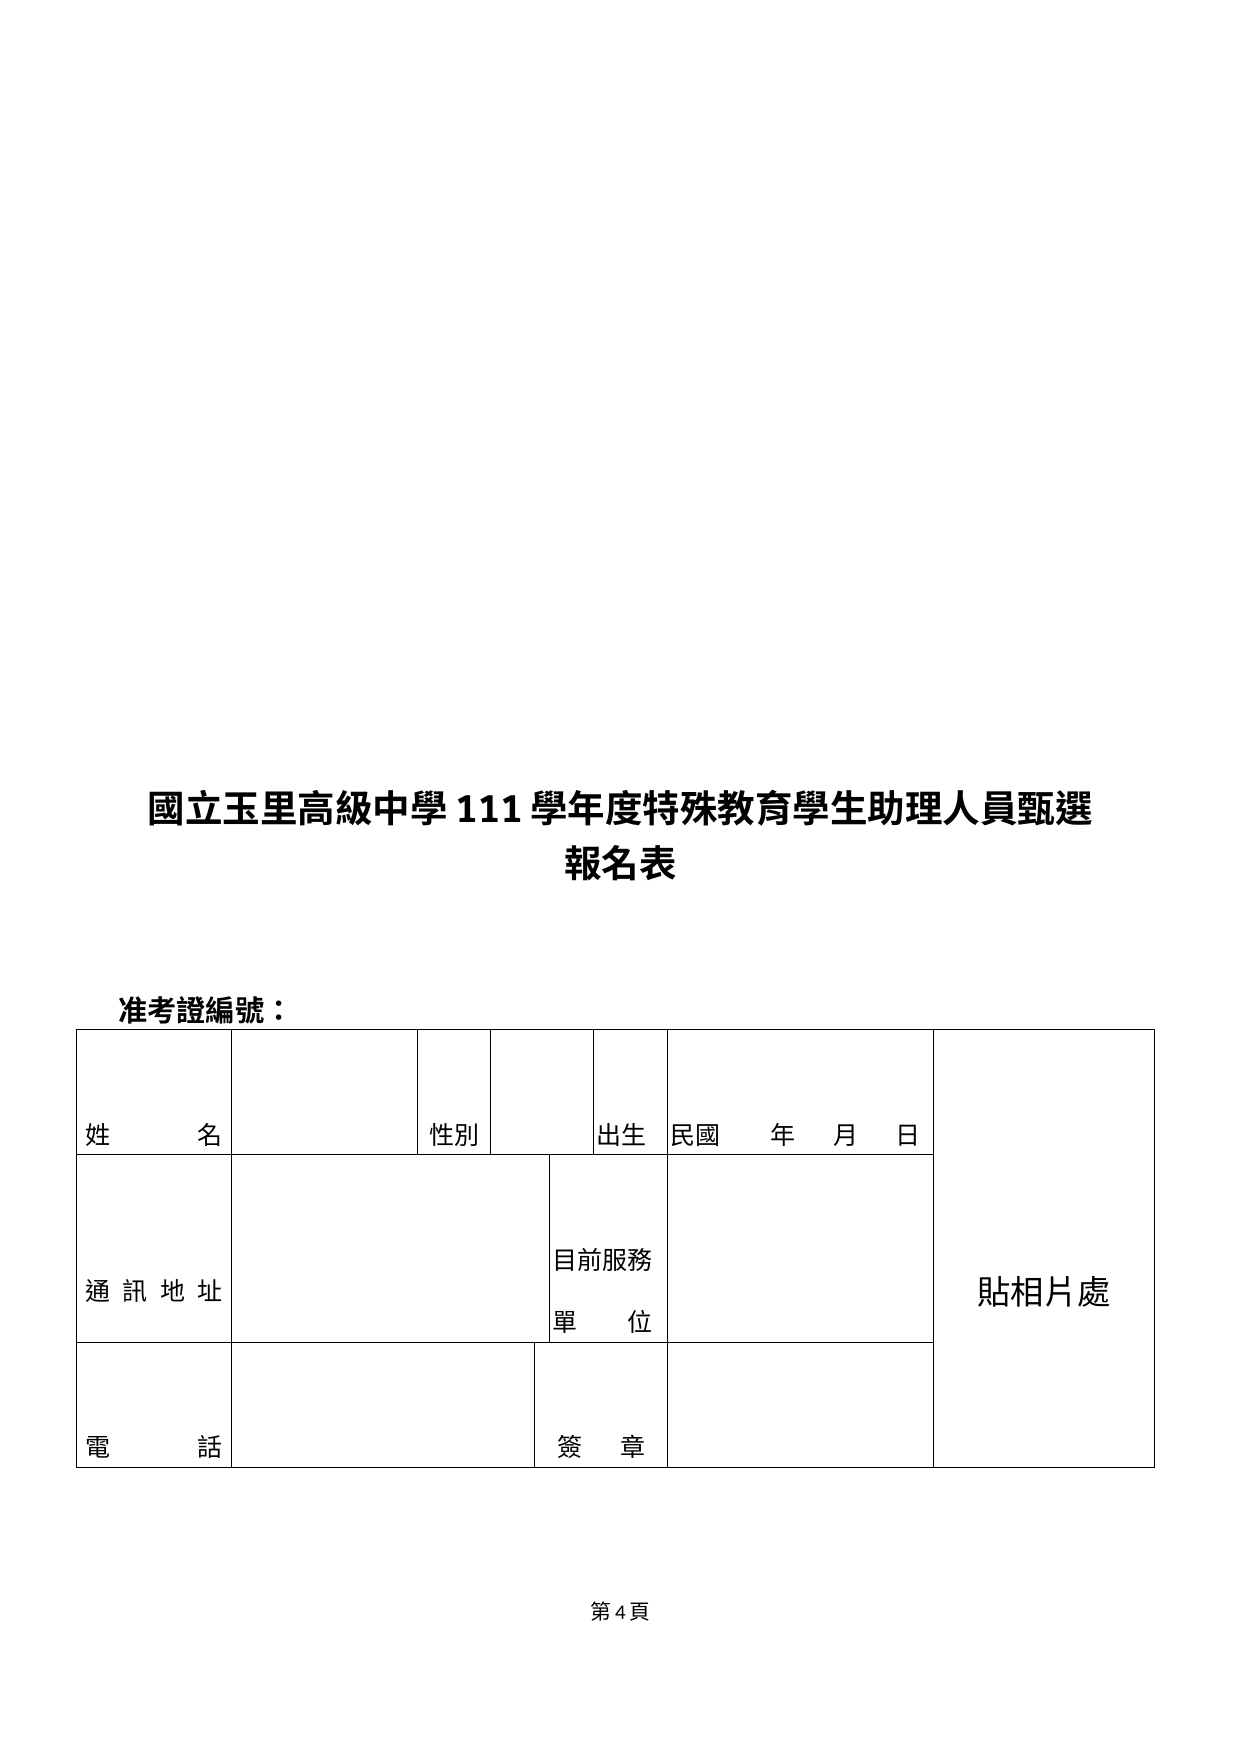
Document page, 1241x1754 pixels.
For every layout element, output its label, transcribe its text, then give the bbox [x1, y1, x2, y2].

table_cell 電 話 [77, 1343, 231, 1467]
text 報名表 [118, 834, 1122, 888]
table_cell [668, 1155, 933, 1342]
table_cell [668, 1343, 933, 1467]
table_cell 簽 章 [535, 1343, 667, 1467]
table_header 姓 名 [77, 1030, 231, 1154]
table_header 貼相片處 [934, 1030, 1154, 1467]
table_header [491, 1030, 593, 1154]
table_header 性別 [418, 1030, 490, 1154]
text 國立玉里高級中學111學年度特殊教育學生助理人員甄選 [118, 779, 1122, 834]
table_cell [232, 1343, 534, 1467]
table_cell 通 訊 地 址 [77, 1155, 231, 1342]
table_header [232, 1030, 417, 1154]
text 准考證編號： [118, 967, 1122, 1029]
table_cell 目前服務 單 位 [550, 1155, 667, 1342]
table_header 出生 [594, 1030, 667, 1154]
table_cell [232, 1155, 549, 1342]
table_header 民國 年 月 日 [668, 1030, 933, 1154]
